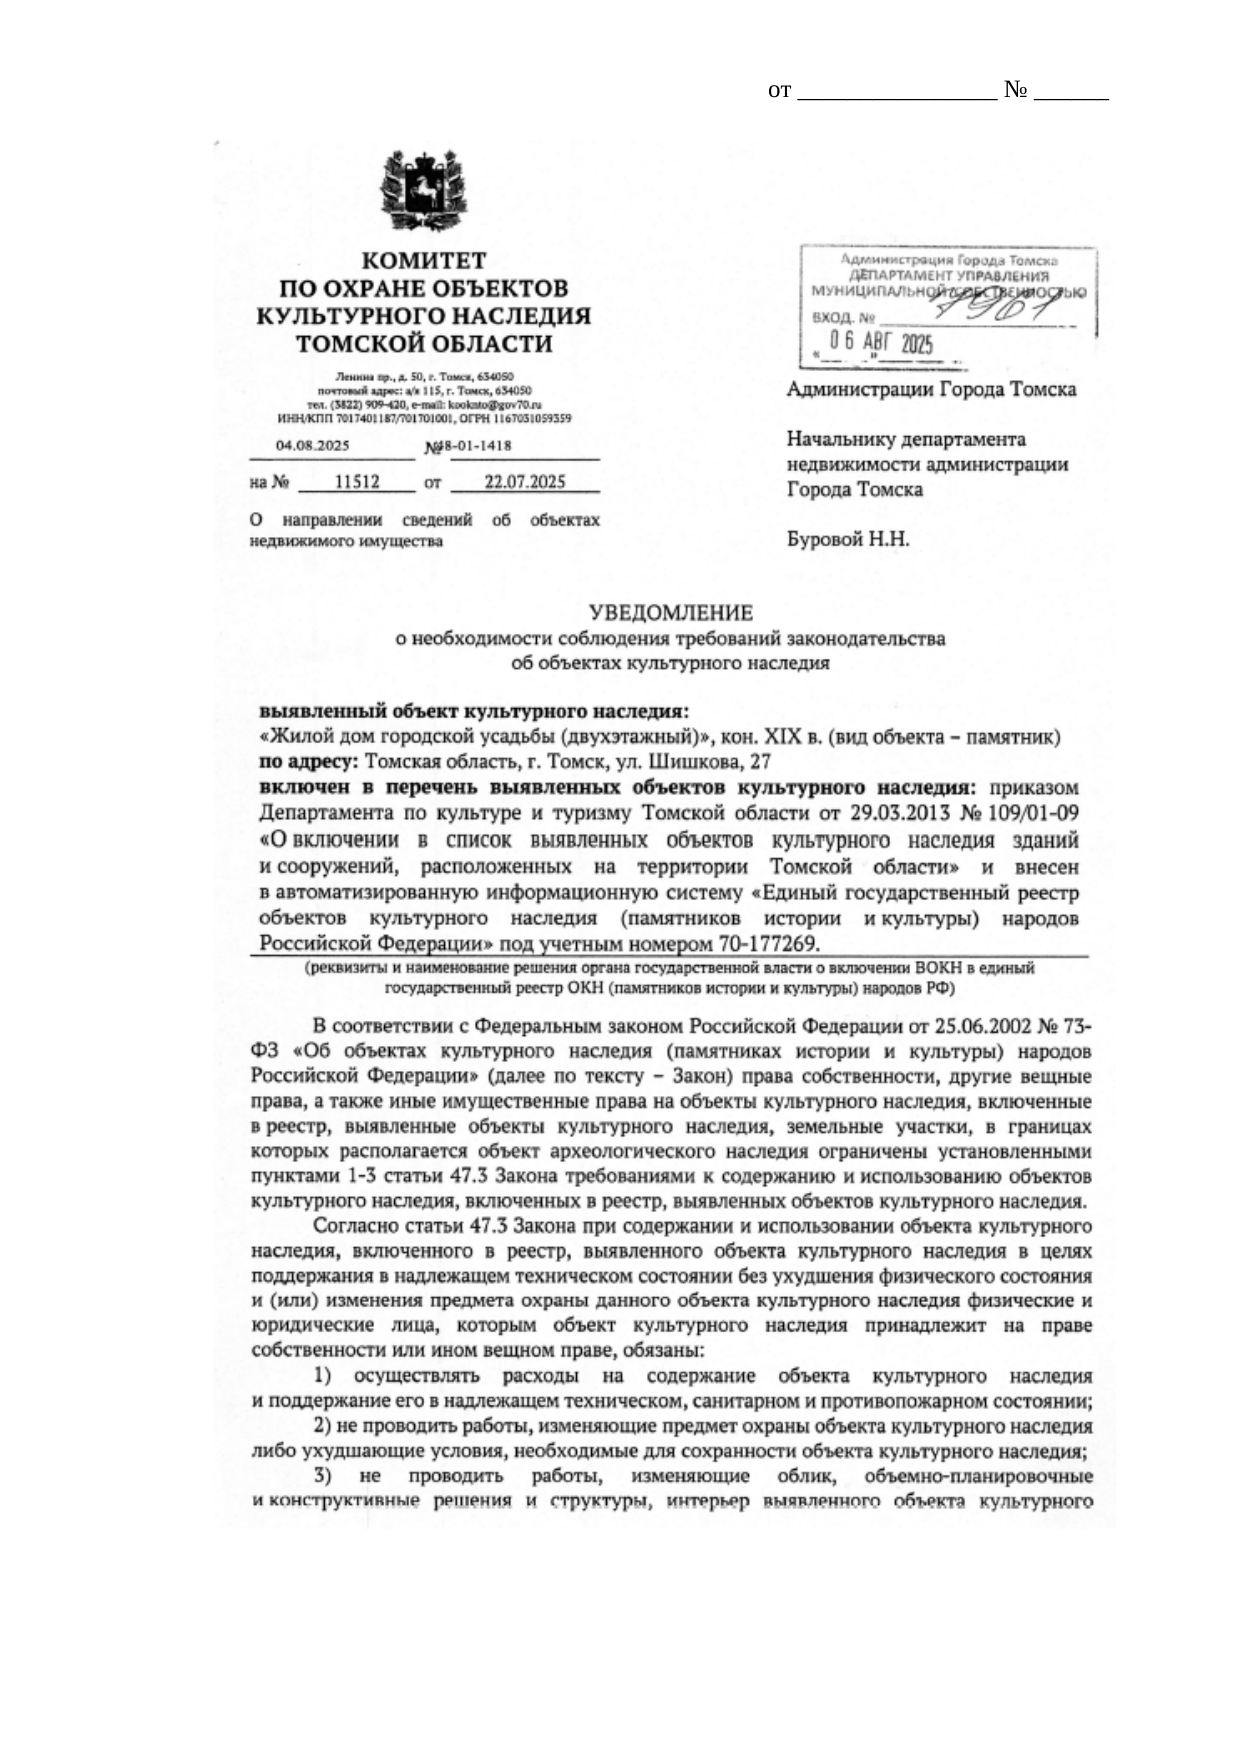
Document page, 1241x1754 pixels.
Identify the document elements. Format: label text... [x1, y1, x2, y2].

text от ________________ № ______ [710, 74, 1181, 103]
